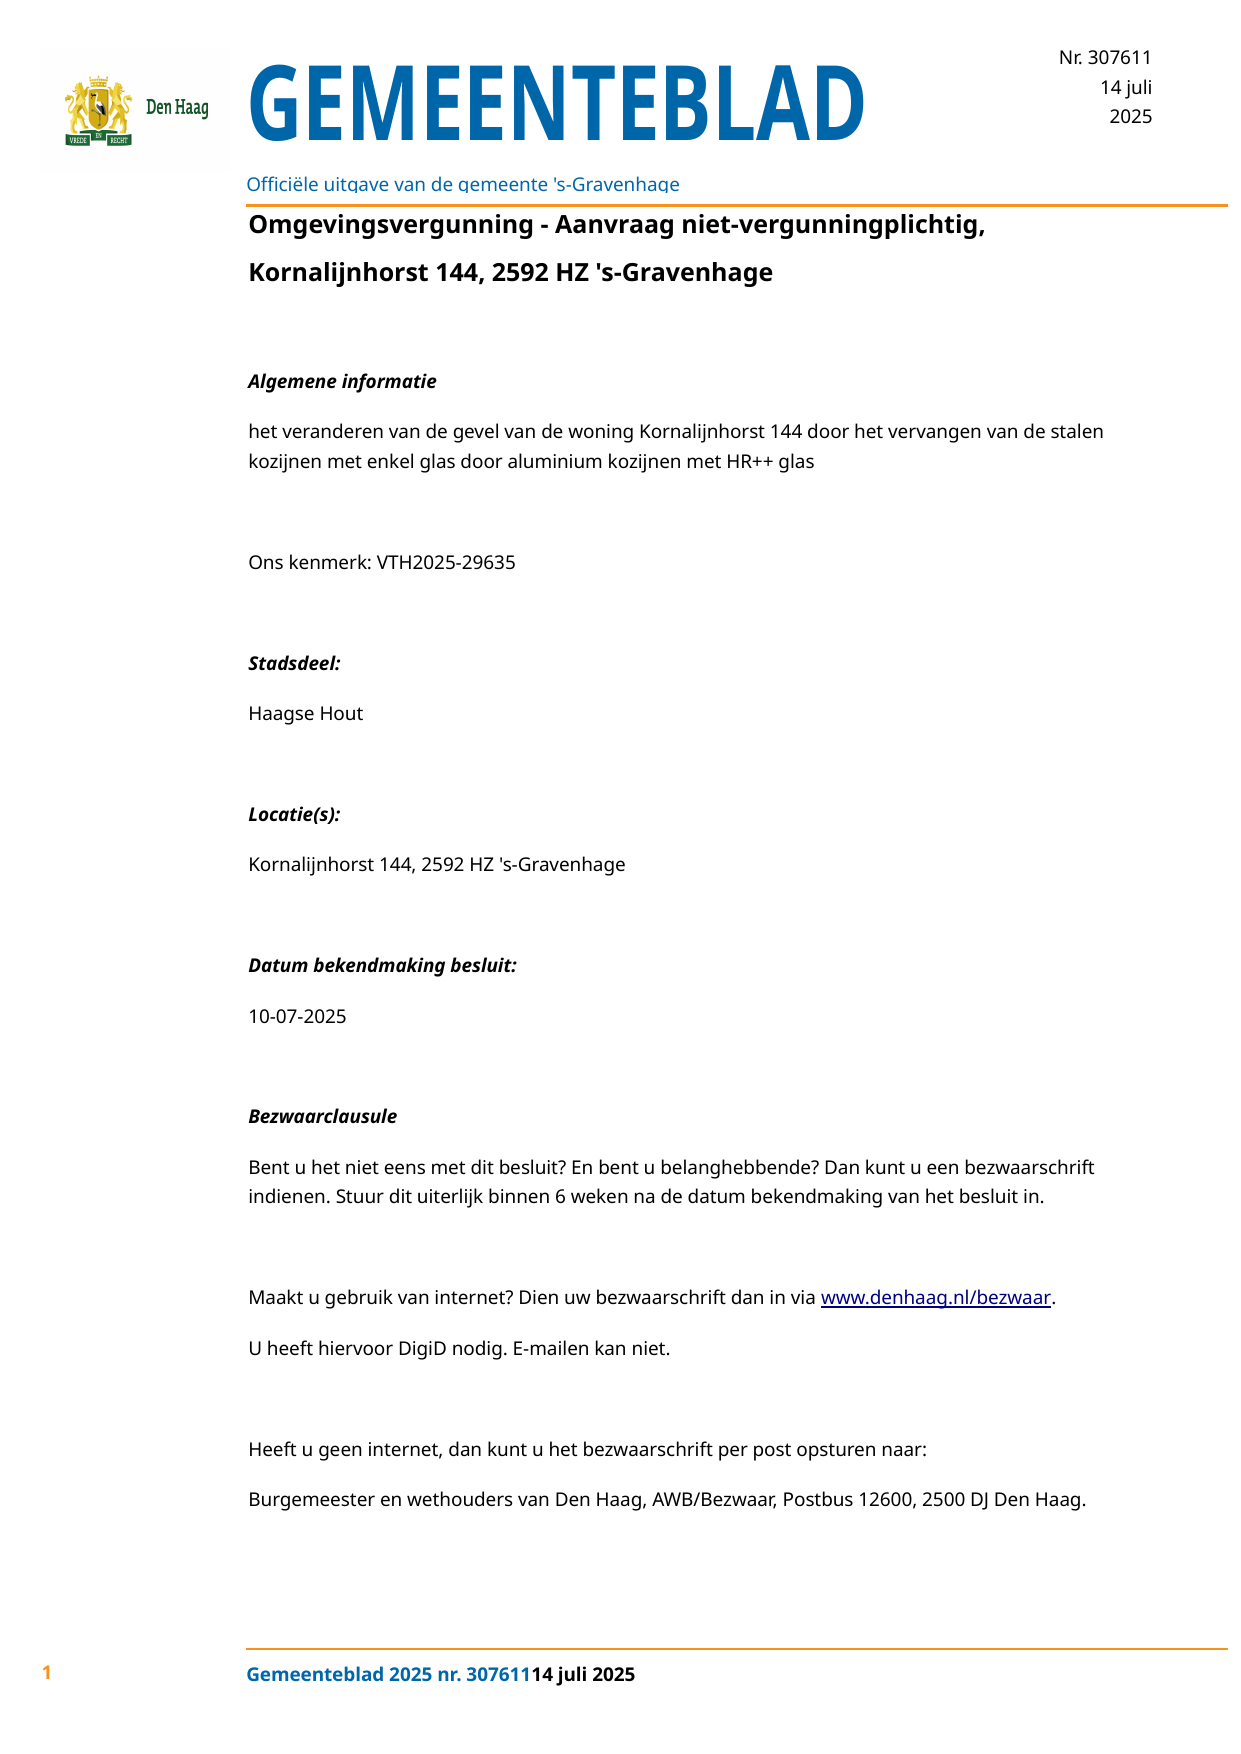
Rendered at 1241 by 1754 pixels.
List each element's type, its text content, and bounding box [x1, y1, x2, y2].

text Omgevingsvergunning - Aanvraag niet-vergunningplichtig, Kornalijnhorst 144, 2592 HZ 's-Gravenhage [248, 207, 1152, 288]
text 10-07-2025 [248, 1003, 1152, 1029]
text Burgemeester en wethouders van Den Haag, AWB/Bezwaar, Postbus 12600, 2500 DJ Den Haag. [248, 1486, 1152, 1512]
text Datum bekendmaking besluit: [248, 952, 1152, 978]
text U heeft hiervoor DigiD nodig. E-mailen kan niet. [248, 1335, 1152, 1361]
text Heeft u geen internet, dan kunt u het bezwaarschrift per post opsturen naar: [248, 1436, 1152, 1462]
text Maakt u gebruik van internet? Dien uw bezwaarschrift dan in via www.denhaag.nl/bezwaar. [248, 1284, 1152, 1310]
text Locatie(s): [248, 801, 1152, 827]
text het veranderen van de gevel van de woning Kornalijnhorst 144 door het vervangen van de stalen kozijnen met enkel glas door aluminium kozijnen met HR++ glas [248, 419, 1152, 474]
text Kornalijnhorst 144, 2592 HZ 's-Gravenhage [248, 852, 1152, 877]
text Algemene informatie [248, 368, 1152, 394]
text Bezwaarclausule [248, 1104, 1152, 1129]
text Stadsdeel: [248, 650, 1152, 676]
text Haagse Hout [248, 700, 1152, 726]
text Bent u het niet eens met dit besluit? En bent u belanghebbende? Dan kunt u een bezwaarschrift indienen. Stuur dit uiterlijk binnen 6 weken na de datum bekendmaking van het besluit in. [248, 1154, 1152, 1209]
picture [41, 47, 231, 172]
text Ons kenmerk: VTH2025-29635 [248, 549, 1152, 575]
